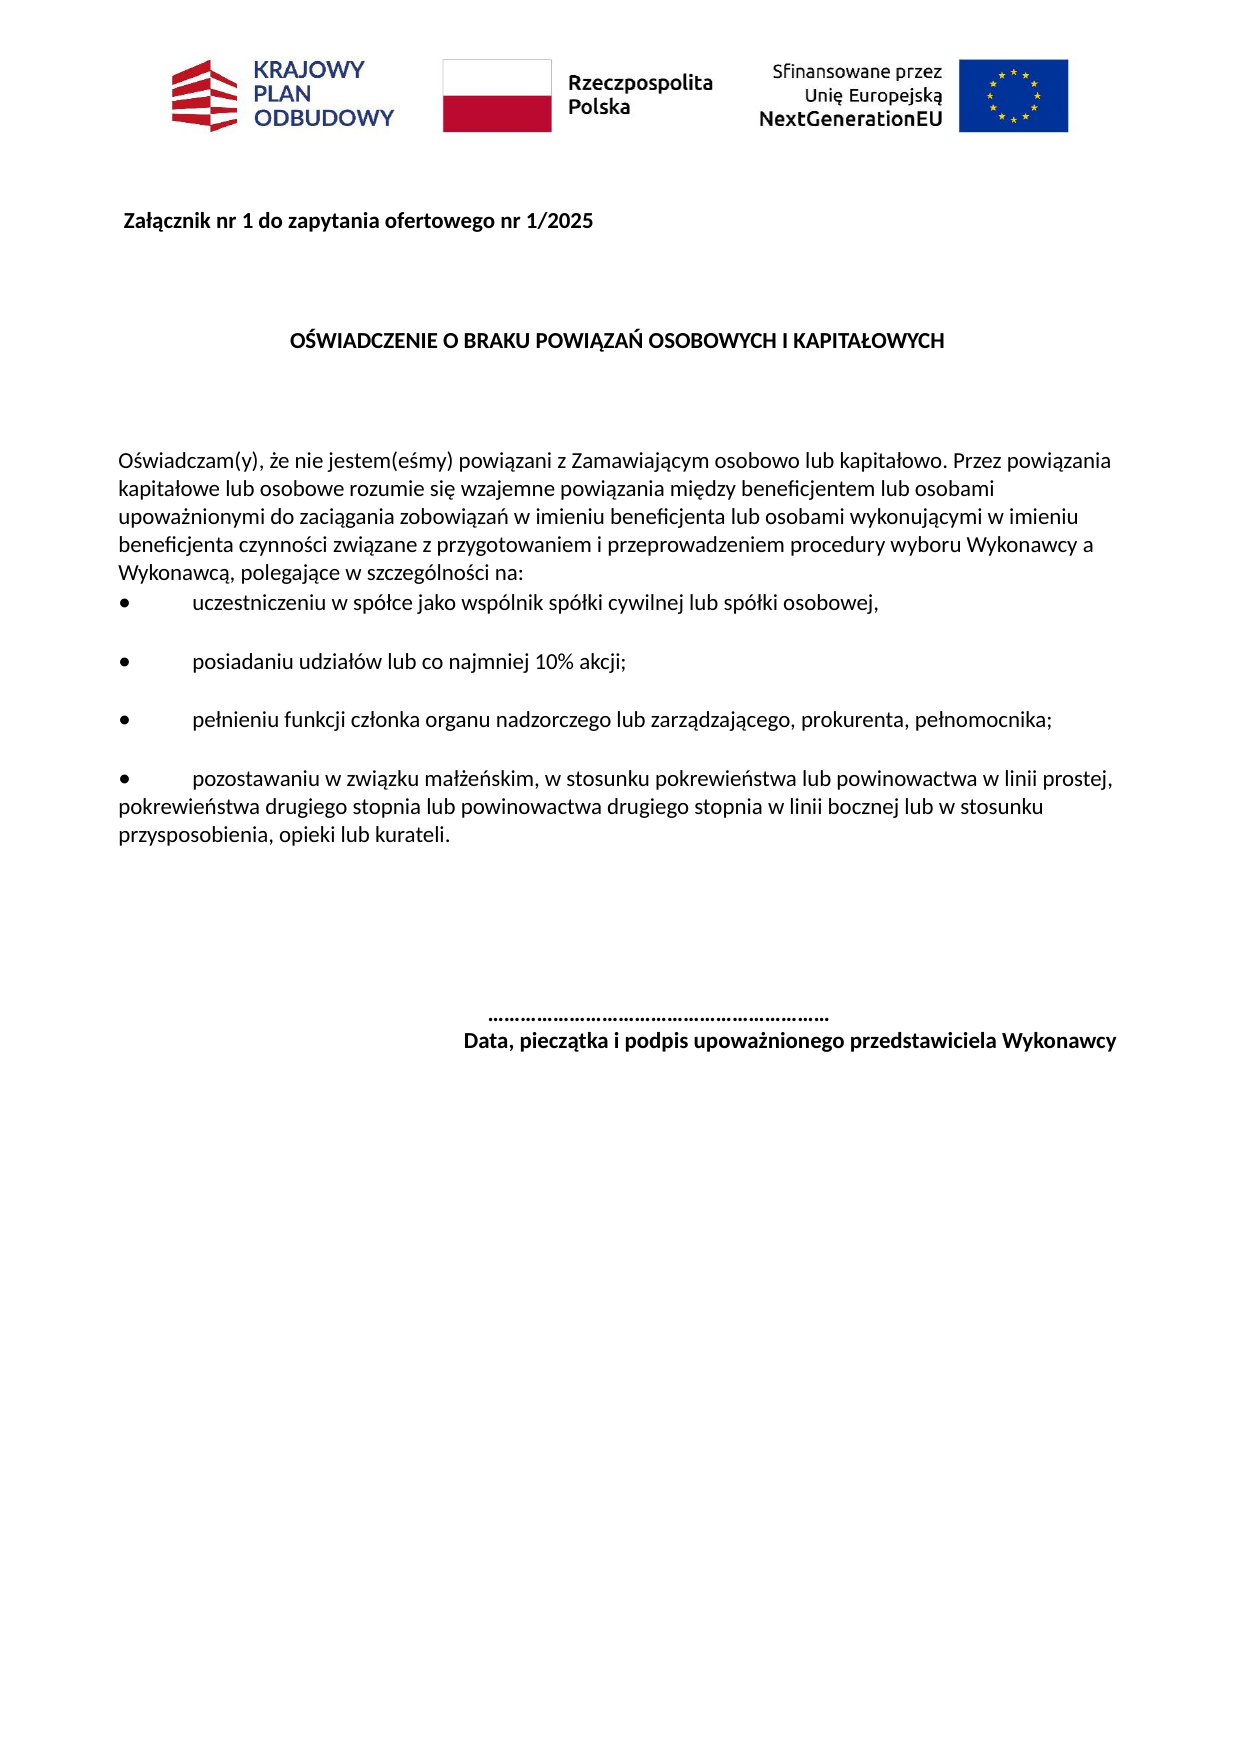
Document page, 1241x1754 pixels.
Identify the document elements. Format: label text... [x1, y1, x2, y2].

text ……………………………………………………… [118, 999, 1122, 1027]
list uczestniczeniu w spółce jako wspólnik spółki cywilnej lub spółki osobowej, [118, 586, 1122, 617]
text OŚWIADCZENIE O BRAKU POWIĄZAŃ OSOBOWYCH I KAPITAŁOWYCH [118, 327, 1122, 355]
list pełnieniu funkcji członka organu nadzorczego lub zarządzającego, prokurenta, pełnomocnika; [118, 703, 1122, 734]
text Data, pieczątka i podpis upoważnionego przedstawiciela Wykonawcy [118, 1027, 1122, 1055]
text Załącznik nr 1 do zapytania ofertowego nr 1/2025 [118, 204, 1122, 235]
picture [148, 35, 1092, 148]
list posiadaniu udziałów lub co najmniej 10% akcji; [118, 645, 1122, 675]
text Oświadczam(y), że nie jestem(eśmy) powiązani z Zamawiającym osobowo lub kapitałowo. Przez powiązania kapitałowe lub osobowe rozumie się wzajemne powiązania między beneficjentem lub osobami upoważnionymi do zaciągania zobowiązań w imieniu beneficjenta lub osobami wykonującymi w imieniu beneficjenta czynności związane z przygotowaniem i przeprowadzeniem procedury wyboru Wykonawcy a Wykonawcą, polegające w szczególności na: [118, 446, 1122, 586]
list pozostawaniu w związku małżeńskim, w stosunku pokrewieństwa lub powinowactwa w linii prostej, pokrewieństwa drugiego stopnia lub powinowactwa drugiego stopnia w linii bocznej lub w stosunku przysposobienia, opieki lub kurateli. [118, 762, 1122, 848]
